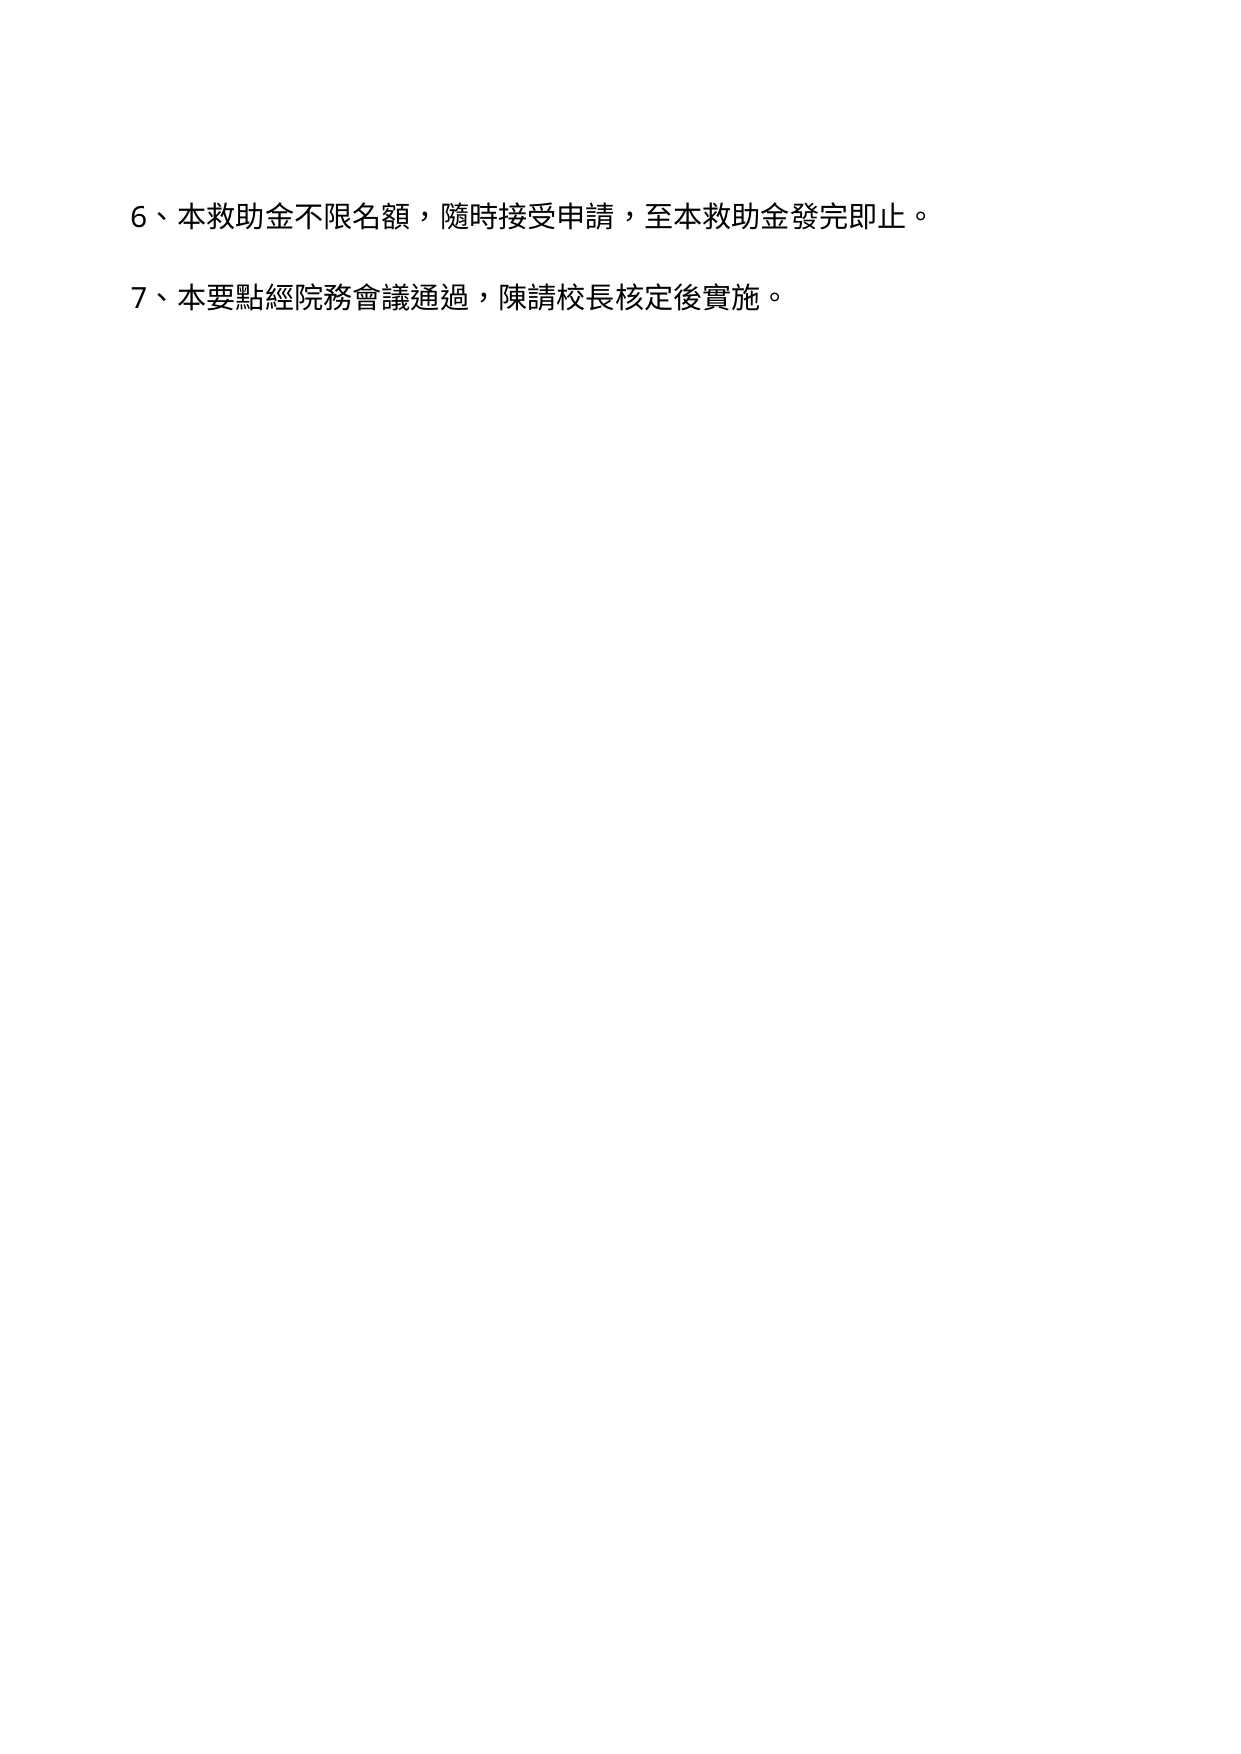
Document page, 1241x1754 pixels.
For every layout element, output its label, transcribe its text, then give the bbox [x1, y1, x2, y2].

list 本要點經院務會議通過，陳請校長核定後實施。 [130, 254, 1110, 317]
list 本救助金不限名額，隨時接受申請，至本救助金發完即止。 [130, 173, 1110, 236]
